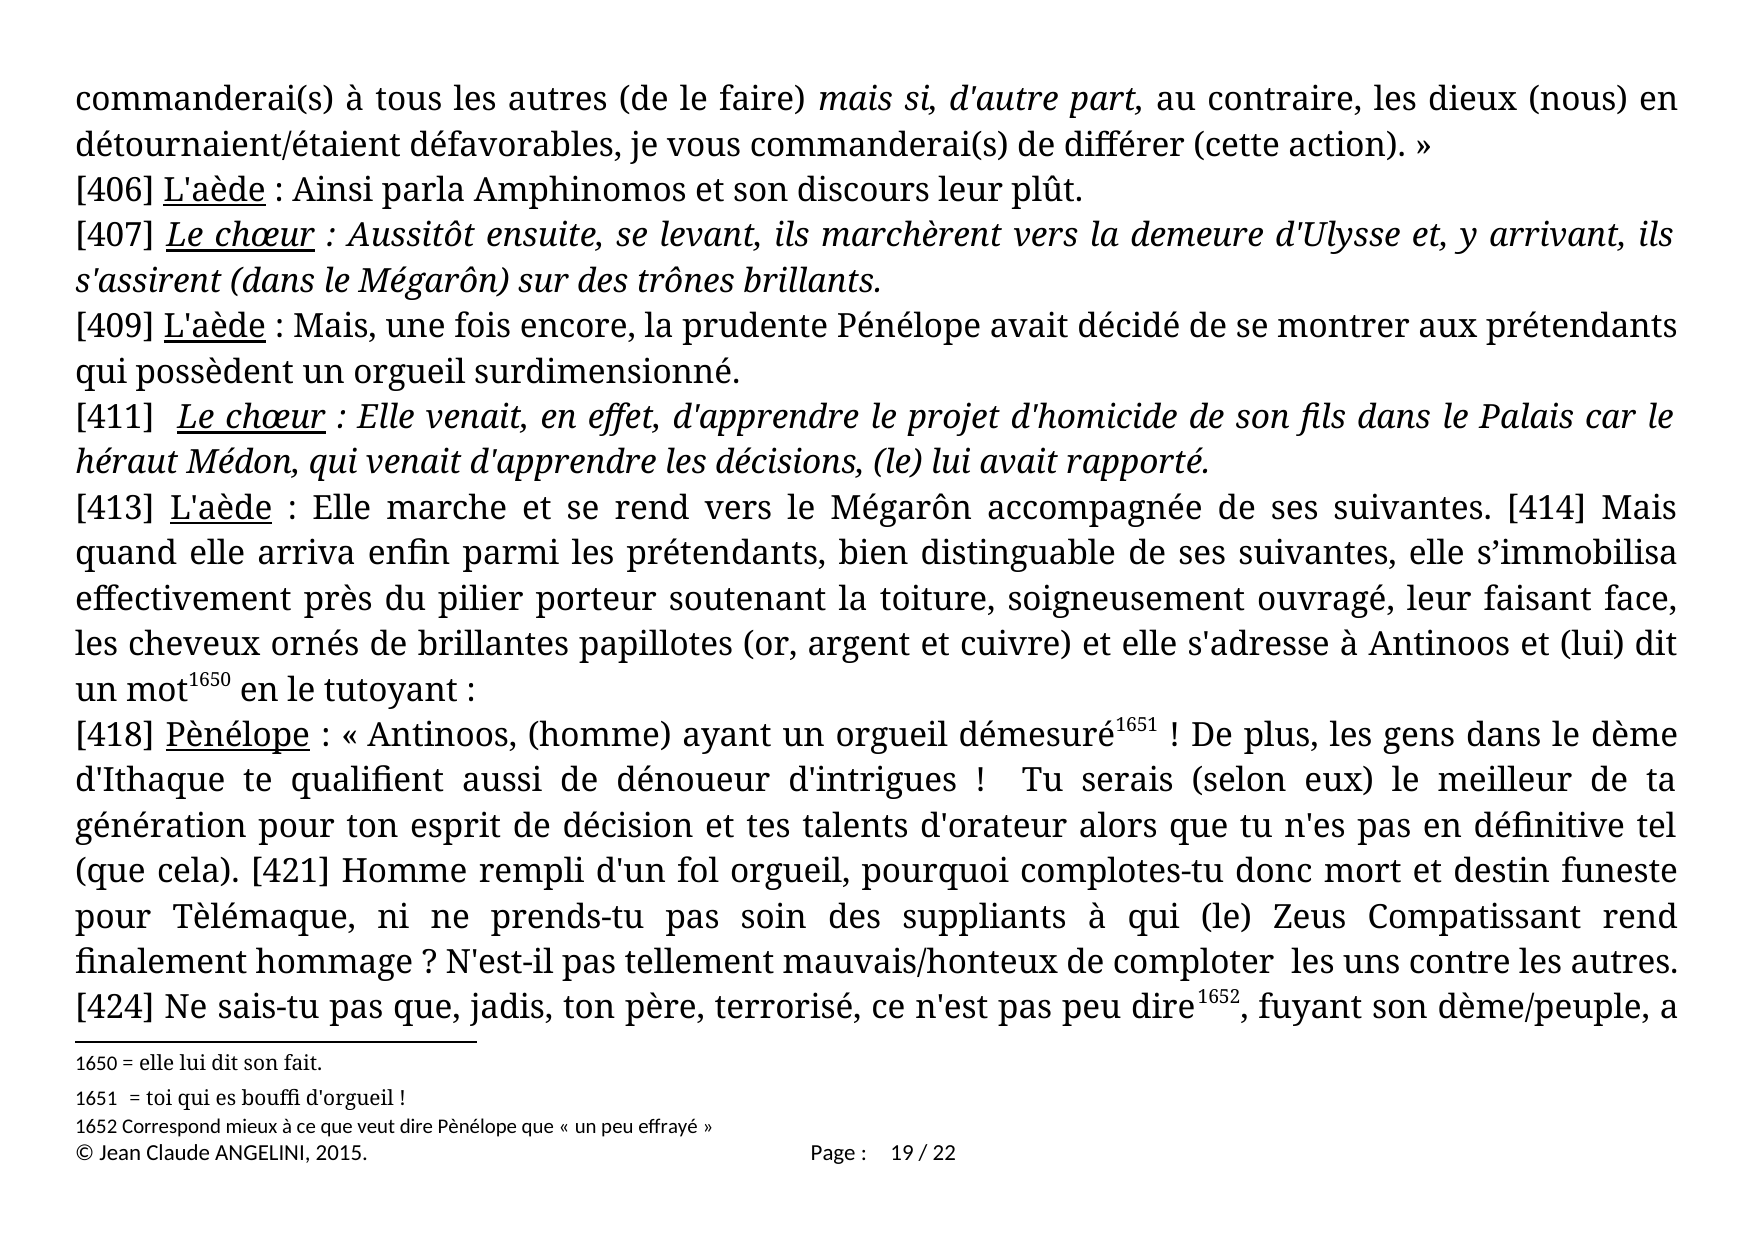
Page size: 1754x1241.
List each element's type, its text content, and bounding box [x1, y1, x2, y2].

text [406] L'aède : Ainsi parla Amphinomos et son discours leur plût. [75, 166, 1679, 211]
text Correspond mieux à ce que veut dire Pènélope que « un peu effrayé » [75, 1113, 1679, 1138]
text [413] L'aède : Elle marche et se rend vers le Mégarôn accompagnée de ses suivantes. [414] Mais quand elle arriva enfin parmi les prétendants, bien distinguable de ses suivantes, elle s’immobilisa effectivement près du pilier porteur soutenant la toiture, soigneusement ouvragé, leur faisant face, les cheveux ornés de brillantes papillotes (or, argent et cuivre) et elle s'adresse à Antinoos et (lui) dit un mot en le tutoyant : [75, 484, 1679, 711]
text [409] L'aède : Mais, une fois encore, la prudente Pénélope avait décidé de se montrer aux prétendants qui possèdent un orgueil surdimensionné. [75, 302, 1679, 393]
text [411] Le chœur : Elle venait, en effet, d'apprendre le projet d'homicide de son fils dans le Palais car le héraut Médon, qui venait d'apprendre les décisions, (le) lui avait rapporté. [75, 393, 1679, 484]
text [407] Le chœur : Aussitôt ensuite, se levant, ils marchèrent vers la demeure d'Ulysse et, y arrivant, ils s'assirent (dans le Mégarôn) sur des trônes brillants. [75, 211, 1679, 302]
text commanderai(s) à tous les autres (de le faire) mais si, d'autre part, au contraire, les dieux (nous) en détournaient/étaient défavorables, je vous commanderai(s) de différer (cette action). » [75, 75, 1679, 166]
text [418] Pènélope : « Antinoos, (homme) ayant un orgueil démesuré ! De plus, les gens dans le dème d'Ithaque te qualifient aussi de dénoueur d'intrigues ! Tu serais (selon eux) le meilleur de ta génération pour ton esprit de décision et tes talents d'orateur alors que tu n'es pas en définitive tel (que cela). [421] Homme rempli d'un fol orgueil, pourquoi complotes-tu donc mort et destin funeste pour Tèlémaque, ni ne prends-tu pas soin des suppliants à qui (le) Zeus Compatissant rend finalement hommage ? N'est-il pas tellement mauvais/honteux de comploter les uns contre les autres. [424] Ne sais-tu pas que, jadis, ton père, terrorisé, ce n'est pas peu dire, fuyant son dème/peuple, a [75, 711, 1679, 1029]
text = elle lui dit son fait. [75, 1048, 1679, 1076]
text = toi qui es bouffi d'orgueil ! [75, 1076, 1679, 1113]
